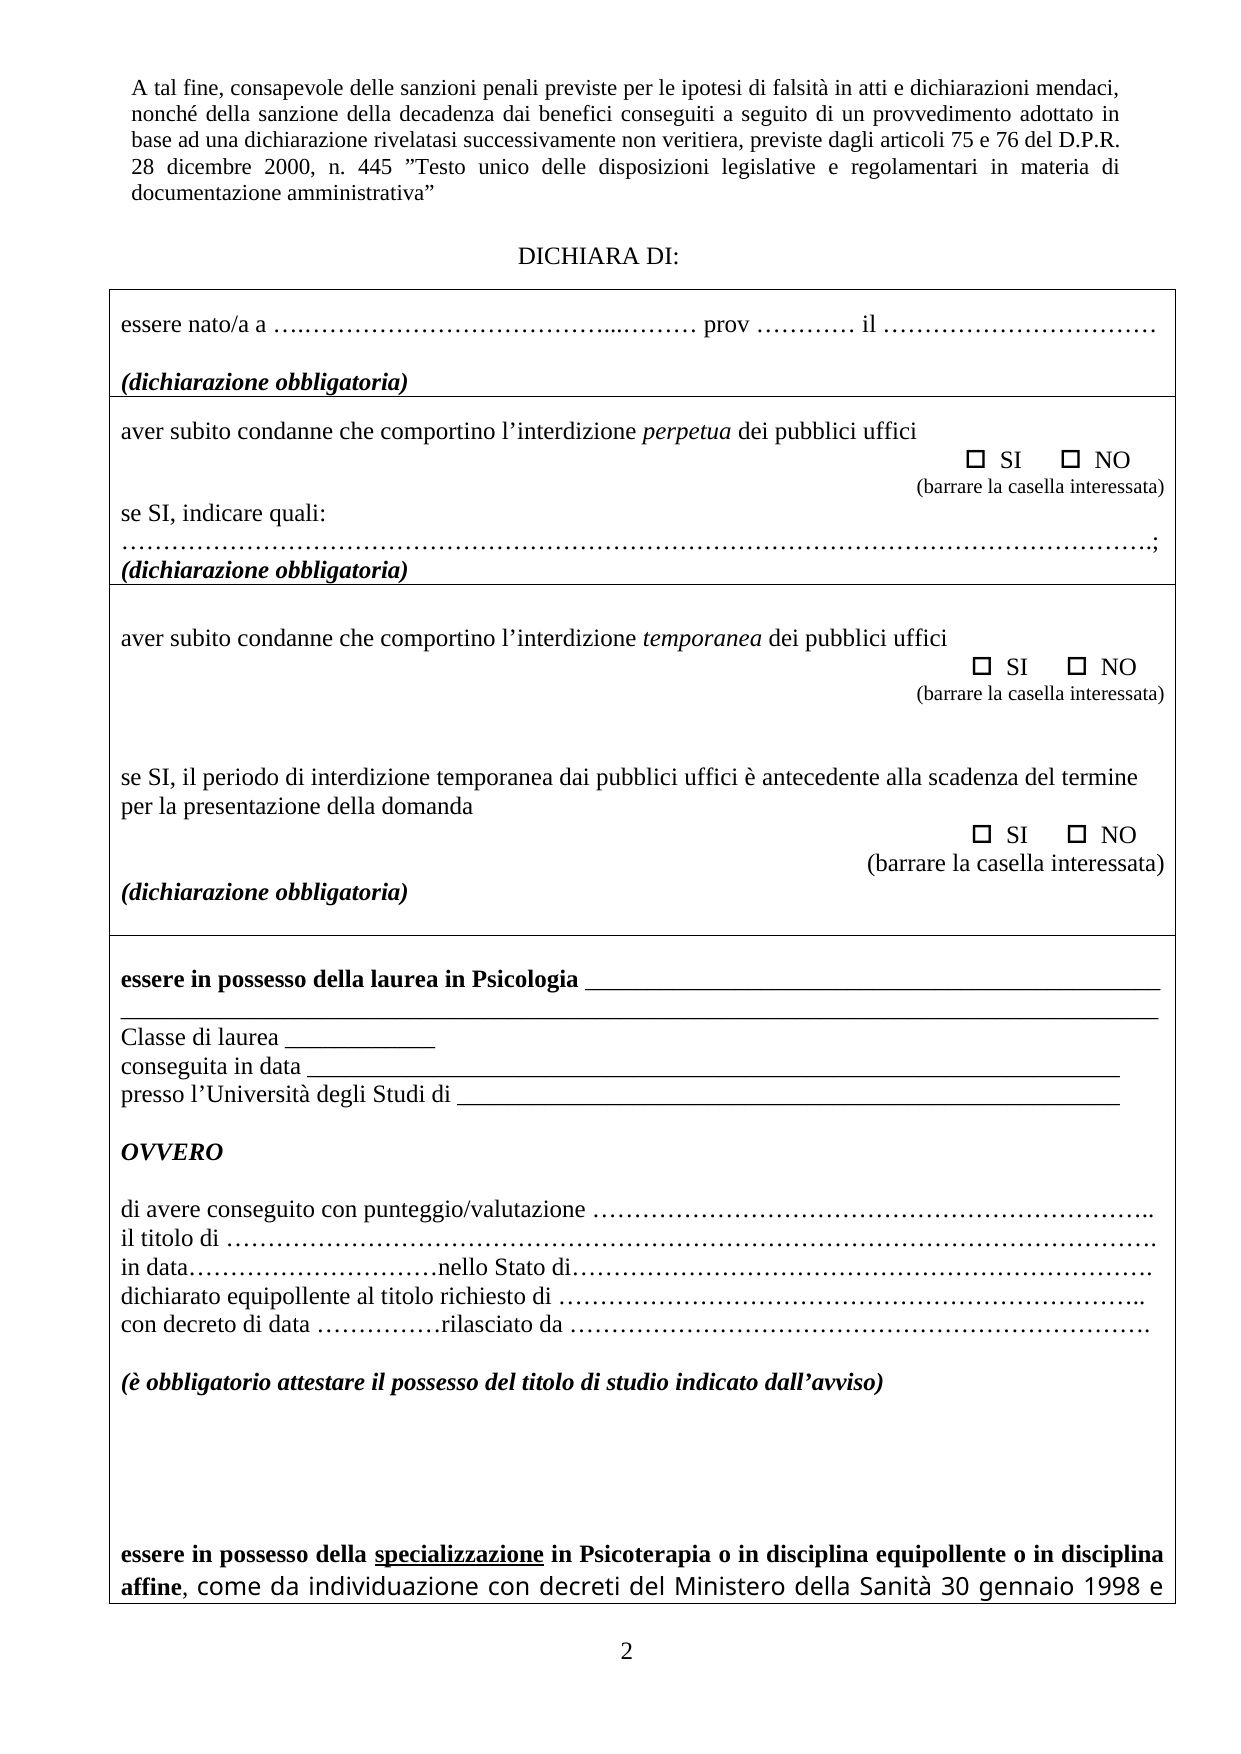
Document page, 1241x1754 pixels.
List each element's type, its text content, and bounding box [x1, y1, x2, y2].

table_cell aver subito condanne che comportino l’interdizione perpetua dei pubblici uffici  SI  NO (barrare la casella interessata) se SI, indicare quali: …………………………………………………………………………………………………………….; (dichiarazione obbligatoria) [110, 397, 1175, 584]
table_header essere nato/a a ….………………………………...……… prov ………… il …………………………… (dichiarazione obbligatoria) [110, 290, 1175, 396]
table_header [86, 289, 109, 396]
table_cell essere in possesso della laurea in Psicologia ______________________________________________ ___________________________________________________________________________________ Classe di laurea ____________ conseguita in data _________________________________________________________________ presso l’Università degli Studi di _____________________________________________________ OVVERO di avere conseguito con punteggio/valutazione ………………………………………………………….. il titolo di …………………………………………………………………………………………………. in data…………………………nello Stato di……………………………………………………………. dichiarato equipollente al titolo richiesto di …………………………………………………………….. con decreto di data ……………rilasciato da ……………………………………………………………. (è obbligatorio attestare il possesso del titolo di studio indicato dall’avviso) essere in possesso della specializzazione in Psicoterapia o in disciplina equipollente o in disciplina affine, come da individuazione con decreti del Ministero della Sanità 30 gennaio 1998 e [110, 936, 1175, 1602]
text A tal fine, consapevole delle sanzioni penali previste per le ipotesi di falsità in atti e dichiarazioni mendaci, nonché della sanzione della decadenza dai benefici conseguiti a seguito di un provvedimento adottato in base ad una dichiarazione rivelatasi successivamente non veritiera, previste dagli articoli 75 e 76 del D.P.R. 28 dicembre 2000, n. 445 ”Testo unico delle disposizioni legislative e regolamentari in materia di documentazione amministrativa” [131, 74, 1122, 206]
table_cell [86, 396, 109, 584]
text DICHIARA DI: [75, 241, 1122, 270]
table_cell [86, 935, 109, 1602]
table_cell aver subito condanne che comportino l’interdizione temporanea dei pubblici uffici  SI  NO (barrare la casella interessata) se SI, il periodo di interdizione temporanea dai pubblici uffici è antecedente alla scadenza del termine per la presentazione della domanda  SI  NO (barrare la casella interessata) (dichiarazione obbligatoria) [110, 585, 1175, 935]
table_cell [86, 584, 109, 935]
